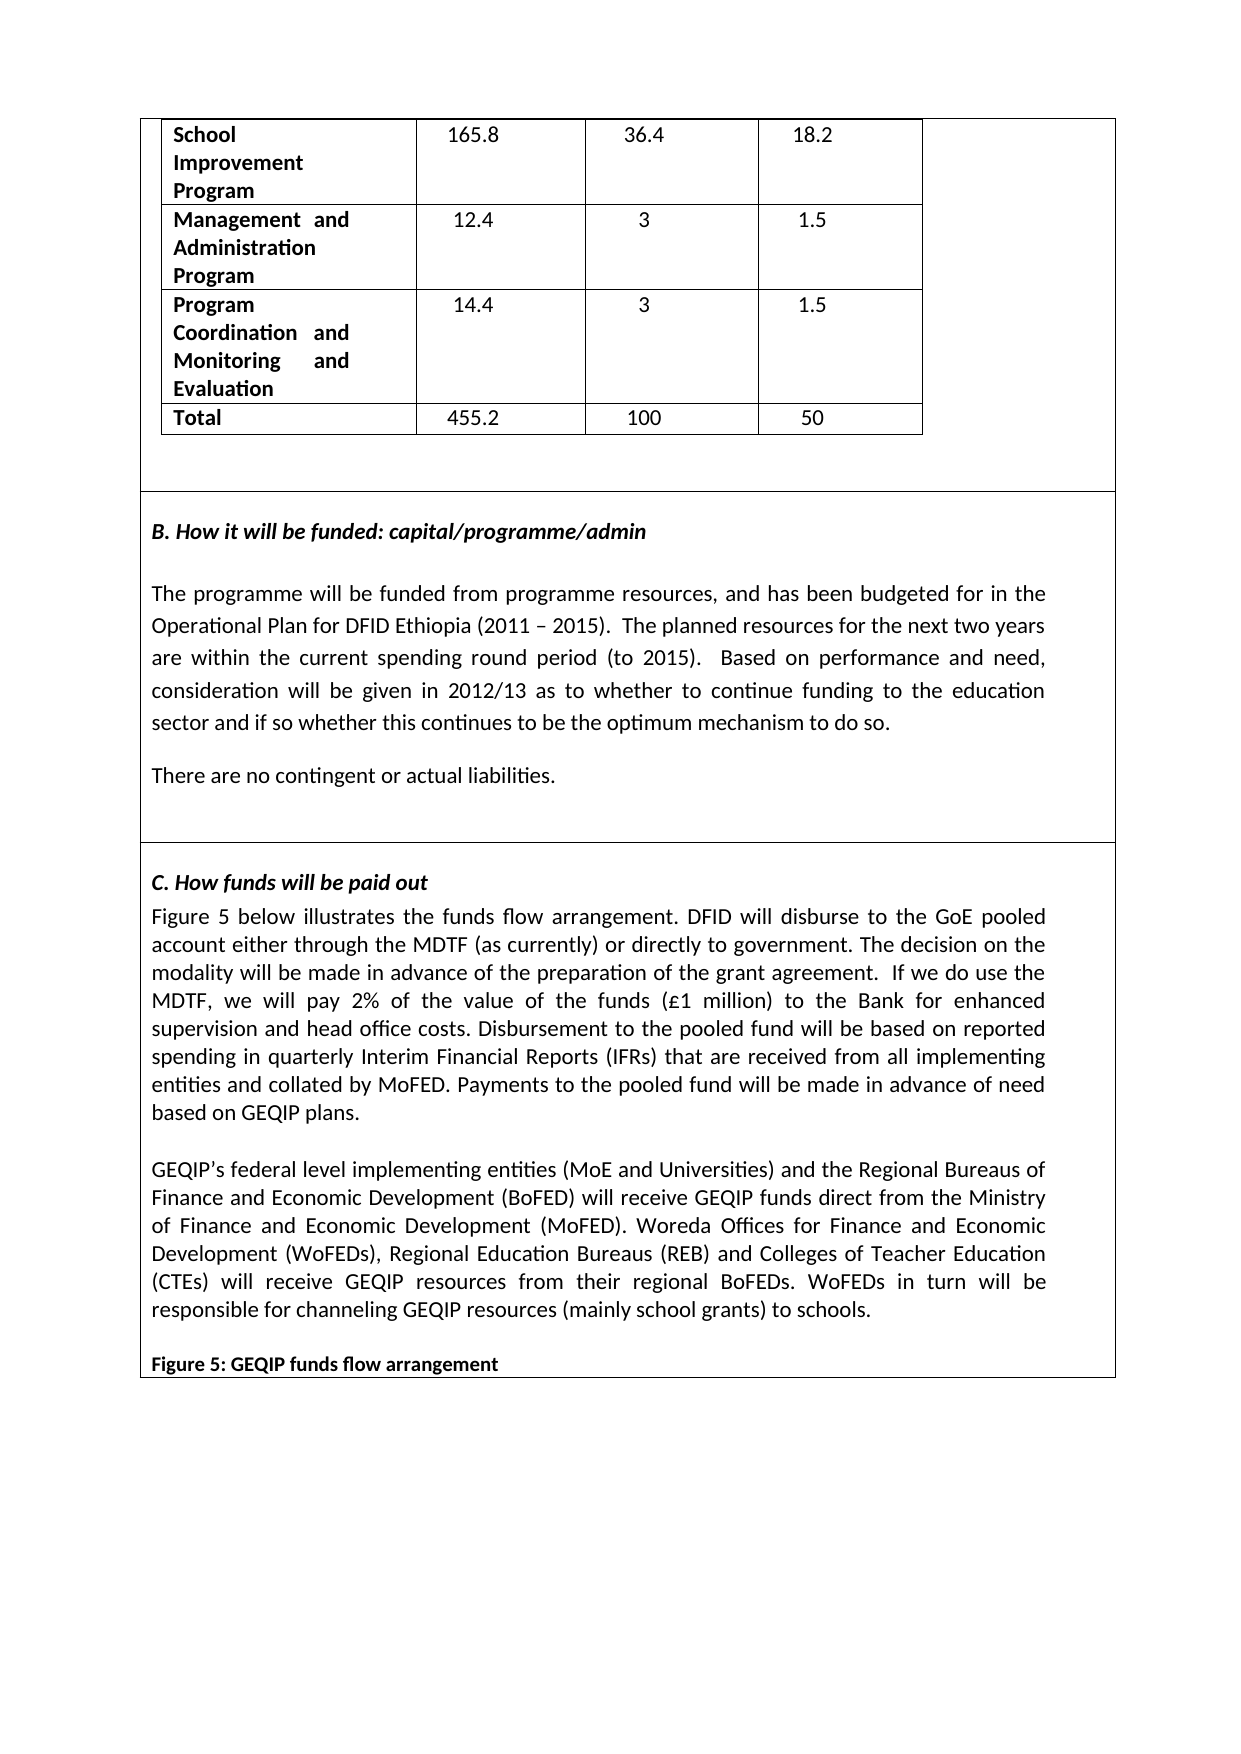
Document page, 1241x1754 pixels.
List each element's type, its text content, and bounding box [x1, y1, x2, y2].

table_cell 36.4 [586, 120, 758, 204]
table_cell Total [162, 404, 416, 434]
table_cell 455.2 [417, 404, 585, 434]
table_header [141, 119, 1115, 491]
table_cell Program Coordination and Monitoring and Evaluation [162, 290, 416, 402]
table_cell 14.4 [417, 290, 585, 402]
table_cell B. How it will be funded: capital/programme/admin The programme will be funded from programme resources, and has been budgeted for in the Operational Plan for DFID Ethiopia (2011 – 2015). The planned resources for the next two years are within the current spending round period (to 2015). Based on performance and need, consideration will be given in 2012/13 as to whether to continue funding to the education sector and if so whether this continues to be the optimum mechanism to do so. There are no contingent or actual liabilities. [141, 492, 1115, 842]
table_cell 12.4 [417, 205, 585, 289]
table_cell 3 [586, 290, 758, 402]
table_cell Management and Administration Program [162, 205, 416, 289]
table_cell 165.8 [417, 120, 585, 204]
table_cell 1.5 [759, 290, 922, 402]
table_cell 18.2 [759, 120, 922, 204]
table_cell 50 [759, 404, 922, 434]
table_cell C. How funds will be paid out Figure 5 below illustrates the funds flow arrangement. DFID will disburse to the GoE pooled account either through the MDTF (as currently) or directly to government. The decision on the modality will be made in advance of the preparation of the grant agreement. If we do use the MDTF, we will pay 2% of the value of the funds (£1 million) to the Bank for enhanced supervision and head office costs. Disbursement to the pooled fund will be based on reported spending in quarterly Interim Financial Reports (IFRs) that are received from all implementing entities and collated by MoFED. Payments to the pooled fund will be made in advance of need based on GEQIP plans. GEQIP’s federal level implementing entities (MoE and Universities) and the Regional Bureaus of Finance and Economic Development (BoFED) will receive GEQIP funds direct from the Ministry of Finance and Economic Development (MoFED). Woreda Offices for Finance and Economic Development (WoFEDs), Regional Education Bureaus (REB) and Colleges of Teacher Education (CTEs) will receive GEQIP resources from their regional BoFEDs. WoFEDs in turn will be responsible for channeling GEQIP resources (mainly school grants) to schools. Figure 5: GEQIP funds flow arrangement The Financial Management arrangements for the program are anchored in the country’s regular public financial management (PFM) system. Specifically, fund flow, banking arrangements, chart of accounts and accounting system follow the regular GoE system, rules and procedures. This is particularly relevant given the large number of implementing institutions and that the programme operates throughout the country in all Regions and Woredas. During appraisal, the Bank undertook a financial management assessment and the conclusion was that the FM arrangements met their requirements. The scale of the programme and complexity arising from the large number of implementing institutions continues to pose some implementation challenges. Financial reporting for the programme requires submission and consolidation of timely and accurate reports from a large number of institutions. Country-wide rollout to all schools (about 22,900 schools) of the school grants scheme needs careful monitoring and support. Additionally, weaknesses in the country’s broader PFM system impact on GEQIP e.g. shortage of qualified accountants, delays in reporting, limited focus of internal audit, and understaffing of the audit function. Design features proposed to address these challenges during the original GEQIP appraisal include: (a) aligning the GEQIP reporting arrangements with the country’s regular PFM system and reporting arrangements, which enhances controls and minimises additional work; (b) Financial Management support to be provided by MOFEDs and BOFEDs to other implementing entities; (c) early appointment of auditors to facilitate early completion of the external audit; and (d) development of school grant guidelines. An extensive dissemination and training plan is also being designed to train trainers at the Regional and Woreda levels, and the schools and communities, on the School Grants programme. The GEQIP Mid Term Review included a review of the financial management arrangements for the project. GoE were commended for assigning dedicated accountants to the project at federal level, conducting capacity building training, and rolling out the financial management manual for the project. The review also flagged slow disbursement of goods, but this is largely due to the pace of textbook procurement which is expected to pick up significantly in the coming twelve months. [141, 843, 1115, 1377]
table_cell 100 [586, 404, 758, 434]
table_cell 3 [586, 205, 758, 289]
table_cell School Improvement Program [162, 120, 416, 204]
table_cell 1.5 [759, 205, 922, 289]
